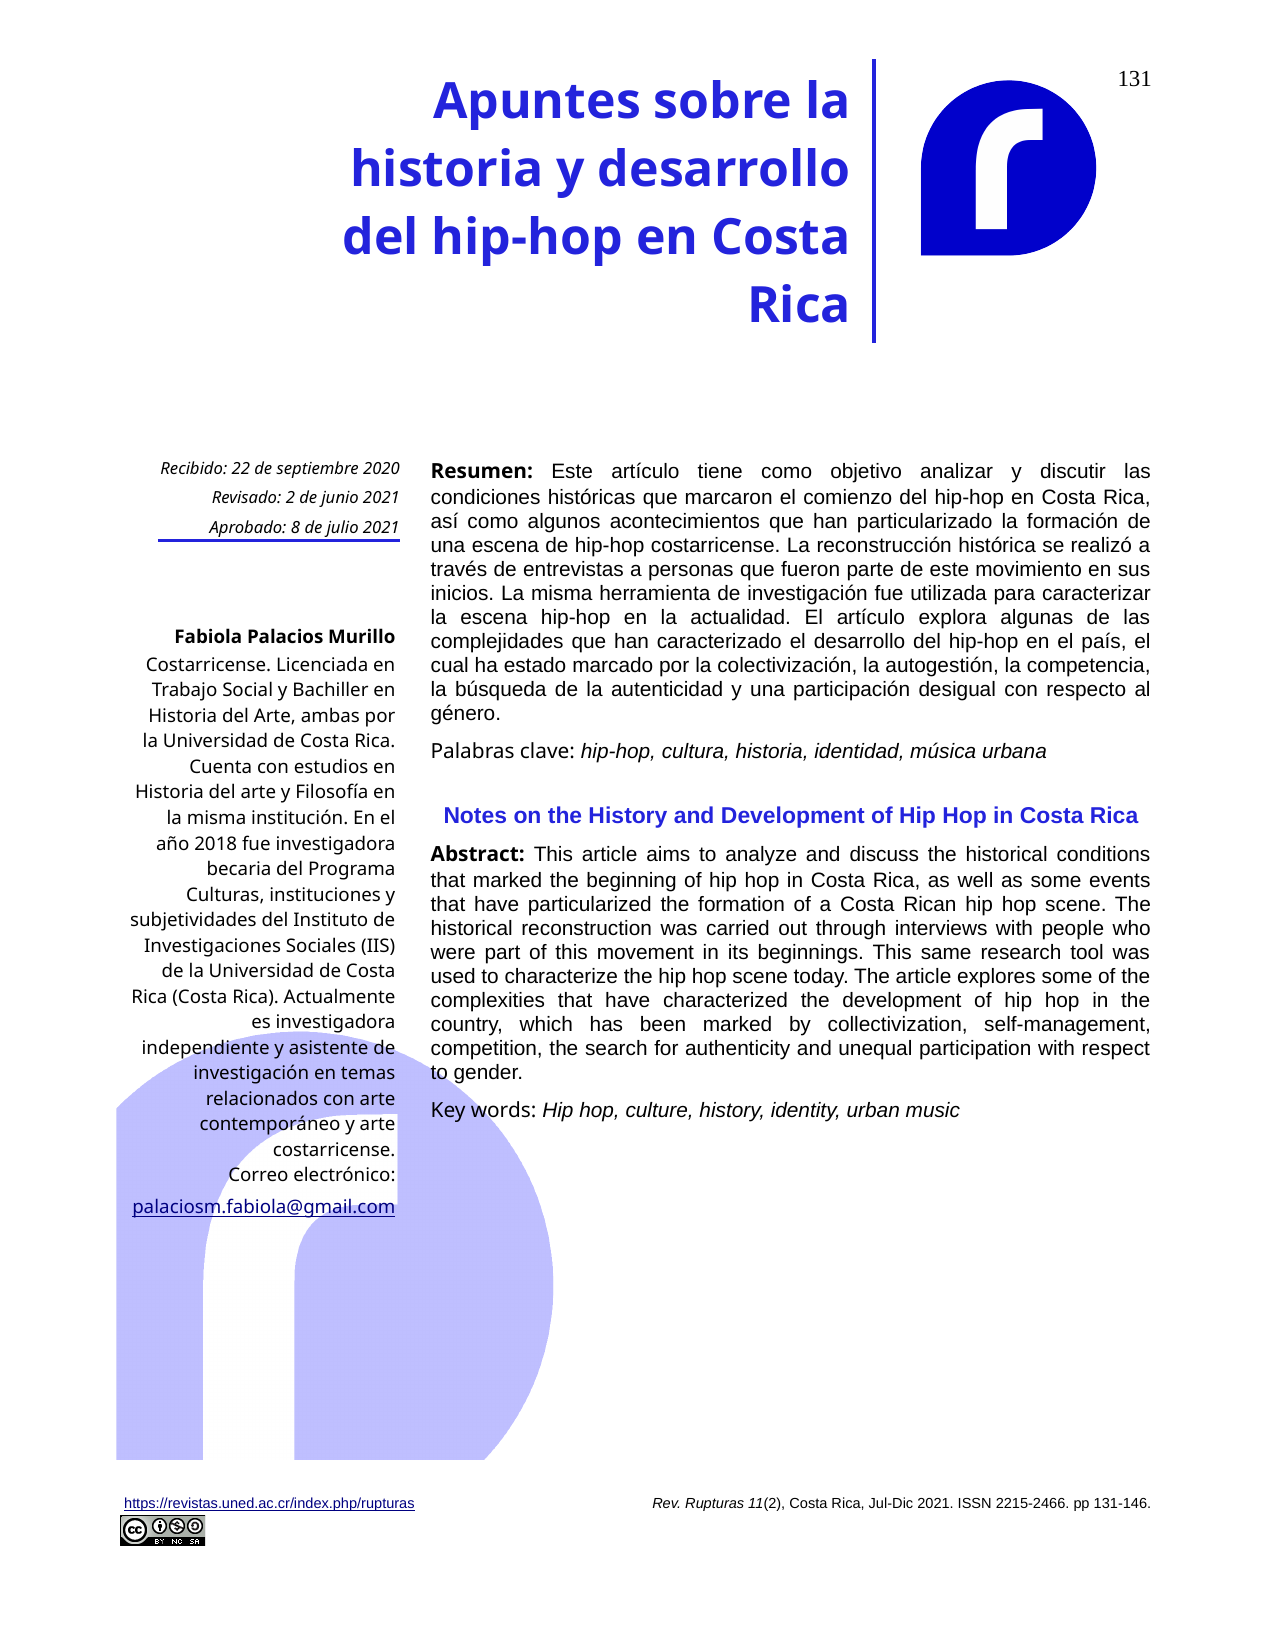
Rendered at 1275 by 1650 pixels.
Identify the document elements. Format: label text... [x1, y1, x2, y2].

table_cell Key words: Hip hop, culture, history, identity, urban music [595, 1089, 1157, 1303]
table_cell Notes on the History and Development of Hip Hop in Costa Rica [401, 796, 1157, 834]
table_header Fabiola Palacios Murillo Costarricense. Licenciada en Trabajo Social y Bachiller en Historia del Arte, ambas por la Universidad de Costa Rica. Cuenta con estudios en Historia del arte y Filosofía en la misma institución. En el año 2018 fue investigadora becaria del Programa Culturas, instituciones y subjetividades del Instituto de Investigaciones Sociales (IIS) de la Universidad de Costa Rica (Costa Rica). Actualmente es investigadora independiente y asistente de investigación en temas relacionados con arte contemporáneo y arte costarricense. Correo electrónico: palaciosm.fabiola@gmail.com [118, 451, 401, 996]
table_header 131 [1110, 59, 1157, 343]
table_header [876, 59, 1110, 343]
picture [906, 68, 1111, 267]
table_cell Palabras clave: hip-hop, cultura, historia, identidad, música urbana [401, 730, 1157, 770]
table_cell [401, 770, 1157, 796]
table_header Resumen: Este artículo tiene como objetivo analizar y discutir las condiciones históricas que marcaron el comienzo del hip-hop en Costa Rica, así como algunos acontecimientos que han particularizado la formación de una escena de hip-hop costarricense. La reconstrucción histórica se realizó a través de entrevistas a personas que fueron parte de este movimiento en sus inicios. La misma herramienta de investigación fue utilizada para caracterizar la escena hip-hop en la actualidad. El artículo explora algunas de las complejidades que han caracterizado el desarrollo del hip-hop en el país, el cual ha estado marcado por la colectivización, la autogestión, la competencia, la búsqueda de la autenticidad y una participación desigual con respecto al género. [401, 451, 1157, 730]
table_header Apuntes sobre la historia y desarrollo del hip-hop en Costa Rica [118, 59, 872, 343]
picture [120, 1515, 206, 1546]
table_cell Abstract: This article aims to analyze and discuss the historical conditions that marked the beginning of hip hop in Costa Rica, as well as some events that have particularized the formation of a Costa Rican hip hop scene. The historical reconstruction was carried out through interviews with people who were part of this movement in its beginnings. This same research tool was used to characterize the hip hop scene today. The article explores some of the complexities that have characterized the development of hip hop in the country, which has been marked by collectivization, self-management, competition, the search for authenticity and unequal participation with respect to gender. [401, 834, 1157, 1089]
